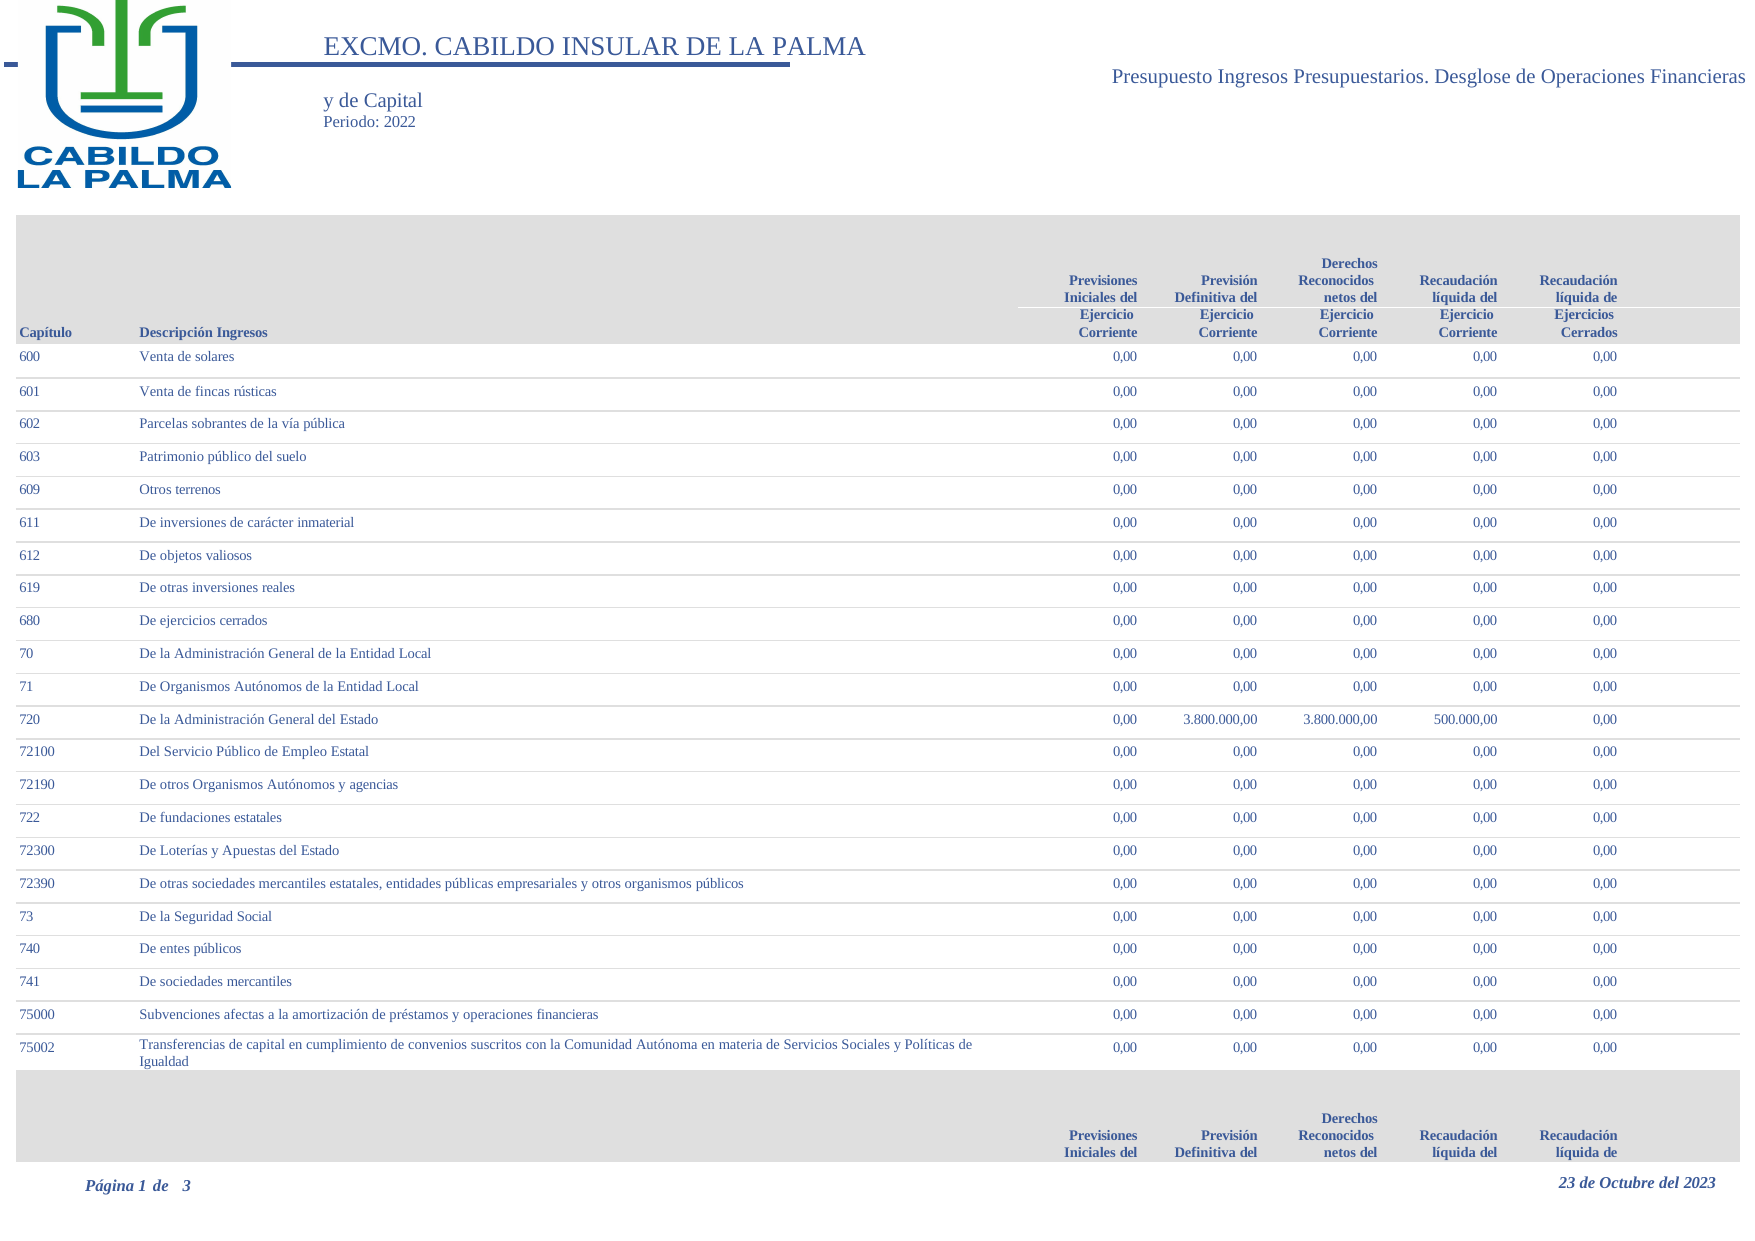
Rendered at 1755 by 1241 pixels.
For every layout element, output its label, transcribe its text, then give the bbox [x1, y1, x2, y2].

table_cell 0,00 [1517, 805, 1740, 836]
table_cell 0,00 [1018, 477, 1155, 508]
table_cell 0,00 [1018, 344, 1155, 377]
table_cell De ejercicios cerrados [106, 608, 1018, 639]
table_cell 0,00 [1517, 772, 1740, 804]
table_cell 611 [16, 510, 106, 541]
table_cell 0,00 [1155, 871, 1277, 902]
table_cell 0,00 [1155, 608, 1277, 639]
table_cell 0,00 [1397, 608, 1517, 639]
table_cell 0,00 [1155, 444, 1277, 476]
table_cell 0,00 [1018, 1035, 1155, 1070]
table_cell 0,00 [1517, 1002, 1740, 1033]
table_cell 600 [16, 344, 106, 377]
table_cell 0,00 [1517, 477, 1740, 508]
table_cell Cerrados [1517, 324, 1740, 344]
table_cell 0,00 [1018, 1002, 1155, 1033]
table_cell 0,00 [1397, 477, 1517, 508]
table_cell 0,00 [1018, 608, 1155, 639]
table_cell De la Seguridad Social [106, 904, 1018, 935]
table_cell 0,00 [1277, 674, 1397, 705]
table_cell Del Servicio Público de Empleo Estatal [106, 740, 1018, 771]
table_cell [106, 1129, 995, 1145]
table_cell 0,00 [1517, 543, 1740, 574]
table_cell Capítulo [16, 324, 106, 344]
table_cell 0,00 [1397, 379, 1517, 410]
table_cell De objetos valiosos [106, 543, 1018, 574]
table_cell 0,00 [1277, 871, 1397, 902]
table_cell Parcelas sobrantes de la vía pública [106, 412, 1018, 443]
table_cell De Organismos Autónomos de la Entidad Local [106, 674, 1018, 705]
table_cell De la Administración General del Estado [106, 707, 1018, 738]
table_cell 0,00 [1517, 904, 1740, 935]
table_cell De la Administración General de la Entidad Local [106, 641, 1018, 672]
table_cell 0,00 [1155, 904, 1277, 935]
table_cell 0,00 [1155, 674, 1277, 705]
table_cell 0,00 [1018, 871, 1155, 902]
text Periodo: 2022 [323, 112, 1750, 131]
table_cell Iniciales del [995, 1145, 1155, 1162]
table_cell líquida del [1397, 291, 1517, 307]
table_cell Ejercicio [1155, 308, 1277, 324]
table_cell 0,00 [1277, 444, 1397, 476]
table_cell 0,00 [1517, 379, 1740, 410]
table_header [1155, 215, 1277, 274]
text Presupuesto Ingresos Presupuestarios. Desglose de Operaciones Financieras y de Capital [323, 65, 1750, 112]
table_cell 0,00 [1277, 838, 1397, 869]
table_cell 0,00 [1277, 412, 1397, 443]
table_cell De entes públicos [106, 936, 1018, 968]
table_cell Previsión [1155, 274, 1277, 291]
table_cell 0,00 [1155, 641, 1277, 672]
table_cell 0,00 [1397, 805, 1517, 836]
table_cell Recaudación [1397, 274, 1517, 291]
table_header [1517, 1070, 1740, 1129]
table_cell 0,00 [1397, 641, 1517, 672]
table_header [16, 1070, 106, 1129]
table_cell 0,00 [1397, 871, 1517, 902]
table_cell líquida de [1517, 1145, 1740, 1162]
table_cell 740 [16, 936, 106, 968]
table_cell 0,00 [1155, 379, 1277, 410]
table_cell [106, 1145, 995, 1162]
table_cell 0,00 [1155, 543, 1277, 574]
table_cell Definitiva del [1155, 291, 1277, 307]
table_cell 0,00 [1018, 576, 1155, 607]
table_cell 0,00 [1018, 805, 1155, 836]
table_cell Descripción Ingresos [106, 324, 1018, 344]
table_cell 0,00 [1277, 477, 1397, 508]
table_cell 0,00 [1517, 576, 1740, 607]
table_cell 3.800.000,00 [1277, 707, 1397, 738]
table_cell 0,00 [1018, 772, 1155, 804]
table_cell 0,00 [1397, 936, 1517, 968]
table_cell 73 [16, 904, 106, 935]
table_cell 0,00 [1397, 576, 1517, 607]
table_cell Corriente [1018, 324, 1155, 344]
table_cell 0,00 [1517, 871, 1740, 902]
table_cell De otras sociedades mercantiles estatales, entidades públicas empresariales y otros organismos públicos [106, 871, 1018, 902]
table_cell 0,00 [1277, 608, 1397, 639]
table_cell 0,00 [1517, 1035, 1740, 1070]
table_cell Iniciales del [1018, 291, 1155, 307]
table_cell Recaudación [1397, 1129, 1517, 1145]
table_cell líquida de [1517, 291, 1740, 307]
table_cell 72190 [16, 772, 106, 804]
table_cell 0,00 [1397, 444, 1517, 476]
table_cell 0,00 [1517, 641, 1740, 672]
table_cell Definitiva del [1155, 1145, 1277, 1162]
table_cell Reconocidos [1277, 274, 1397, 291]
table_cell Previsiones [995, 1129, 1155, 1145]
table_cell 0,00 [1517, 936, 1740, 968]
table_cell 0,00 [1397, 1002, 1517, 1033]
table_cell 722 [16, 805, 106, 836]
table_cell 0,00 [1397, 674, 1517, 705]
table_cell Patrimonio público del suelo [106, 444, 1018, 476]
table_cell 0,00 [1277, 543, 1397, 574]
table_cell De inversiones de carácter inmaterial [106, 510, 1018, 541]
table_cell 72300 [16, 838, 106, 869]
table_cell 601 [16, 379, 106, 410]
table_cell 0,00 [1517, 674, 1740, 705]
table_header Derechos [1277, 1070, 1397, 1129]
table_cell Reconocidos [1277, 1129, 1397, 1145]
table_cell 500.000,00 [1397, 707, 1517, 738]
table_cell 0,00 [1397, 412, 1517, 443]
table_cell De Loterías y Apuestas del Estado [106, 838, 1018, 869]
table_cell 0,00 [1155, 772, 1277, 804]
table_cell 0,00 [1277, 969, 1397, 1000]
table_cell 0,00 [1397, 838, 1517, 869]
table_cell 70 [16, 641, 106, 672]
table_cell 0,00 [1018, 510, 1155, 541]
table_cell [16, 1145, 106, 1162]
table_cell 0,00 [1277, 805, 1397, 836]
table_cell 0,00 [1155, 344, 1277, 377]
table_cell netos del [1277, 1145, 1397, 1162]
table_cell 0,00 [1018, 969, 1155, 1000]
table_cell 0,00 [1397, 1035, 1517, 1070]
table_cell 0,00 [1018, 641, 1155, 672]
table_cell Venta de solares [106, 344, 1018, 377]
table_cell 0,00 [1155, 412, 1277, 443]
table_cell 0,00 [1517, 510, 1740, 541]
table_cell 0,00 [1018, 444, 1155, 476]
table_cell 75000 [16, 1002, 106, 1033]
table_cell 0,00 [1517, 412, 1740, 443]
table_cell 0,00 [1397, 543, 1517, 574]
table_cell 0,00 [1018, 707, 1155, 738]
table_cell 602 [16, 412, 106, 443]
table_cell 71 [16, 674, 106, 705]
table_cell De otras inversiones reales [106, 576, 1018, 607]
table_cell 0,00 [1018, 838, 1155, 869]
table_cell 0,00 [1277, 641, 1397, 672]
table_cell 0,00 [1277, 740, 1397, 771]
table_cell Venta de fincas rústicas [106, 379, 1018, 410]
table_header [1397, 215, 1740, 274]
table_cell De fundaciones estatales [106, 805, 1018, 836]
table_cell 0,00 [1018, 936, 1155, 968]
table_cell 0,00 [1277, 576, 1397, 607]
table_cell Ejercicios [1517, 308, 1740, 324]
table_cell 612 [16, 543, 106, 574]
table_cell 0,00 [1397, 772, 1517, 804]
table_cell 3.800.000,00 [1155, 707, 1277, 738]
table_cell 0,00 [1277, 1035, 1397, 1070]
table_cell Previsión [1155, 1129, 1277, 1145]
table_cell 0,00 [1018, 412, 1155, 443]
table_cell [16, 1129, 106, 1145]
table_cell 0,00 [1018, 543, 1155, 574]
table_cell 741 [16, 969, 106, 1000]
table_cell 72100 [16, 740, 106, 771]
table_cell Otros terrenos [106, 477, 1018, 508]
table_cell 0,00 [1397, 344, 1517, 377]
table_cell 0,00 [1277, 510, 1397, 541]
table_cell Corriente [1277, 324, 1397, 344]
table_header [106, 1070, 995, 1129]
table_cell Ejercicio [1277, 308, 1397, 324]
table_cell 603 [16, 444, 106, 476]
table_cell 0,00 [1155, 838, 1277, 869]
table_cell 0,00 [1155, 477, 1277, 508]
table_cell 0,00 [1517, 838, 1740, 869]
table_cell De sociedades mercantiles [106, 969, 1018, 1000]
table_cell 0,00 [1397, 904, 1517, 935]
table_cell 72390 [16, 871, 106, 902]
table_cell 0,00 [1155, 936, 1277, 968]
table_cell 619 [16, 576, 106, 607]
table_cell Recaudación [1517, 274, 1740, 291]
table_cell 0,00 [1018, 674, 1155, 705]
table_cell netos del [1277, 291, 1397, 307]
table_cell 0,00 [1155, 805, 1277, 836]
table_cell 0,00 [1517, 608, 1740, 639]
table_cell 0,00 [1517, 444, 1740, 476]
table_cell 0,00 [1517, 344, 1740, 377]
table_cell 720 [16, 707, 106, 738]
table_cell 75002 [16, 1035, 106, 1070]
table_cell 0,00 [1155, 1035, 1277, 1070]
table_cell 0,00 [1155, 1002, 1277, 1033]
table_cell Ejercicio [1397, 308, 1517, 324]
table_cell líquida del [1397, 1145, 1517, 1162]
table_cell 0,00 [1397, 969, 1517, 1000]
table_cell 0,00 [1018, 904, 1155, 935]
table_cell 0,00 [1517, 740, 1740, 771]
table_cell 0,00 [1277, 772, 1397, 804]
table_cell 0,00 [1517, 707, 1740, 738]
table_cell Subvenciones afectas a la amortización de préstamos y operaciones financieras [106, 1002, 1018, 1033]
table_cell 0,00 [1155, 510, 1277, 541]
table_cell 0,00 [1155, 740, 1277, 771]
table_cell Corriente [1397, 324, 1517, 344]
table_cell De otros Organismos Autónomos y agencias [106, 772, 1018, 804]
table_cell 0,00 [1277, 379, 1397, 410]
table_header Derechos [1277, 215, 1397, 274]
table_cell 0,00 [1277, 936, 1397, 968]
table_header [1397, 1070, 1517, 1129]
table_cell 680 [16, 608, 106, 639]
table_cell 0,00 [1018, 379, 1155, 410]
table_cell Previsiones [1018, 274, 1155, 291]
table_cell Transferencias de capital en cumplimiento de convenios suscritos con la Comunidad Autónoma en materia de Servicios Sociales y Políticas de Igualdad [106, 1035, 1018, 1070]
table_cell Corriente [1155, 324, 1277, 344]
table_header [1155, 1070, 1277, 1129]
table_header [16, 215, 1018, 324]
table_cell 0,00 [1517, 969, 1740, 1000]
table_cell 0,00 [1018, 740, 1155, 771]
table_cell 0,00 [1397, 510, 1517, 541]
table_header [1018, 215, 1155, 274]
table_cell Ejercicio [1018, 308, 1155, 324]
table_cell Recaudación [1517, 1129, 1740, 1145]
text EXCMO. CABILDO INSULAR DE LA PALMA [323, 30, 1750, 62]
table_cell 0,00 [1277, 904, 1397, 935]
table_cell 0,00 [1277, 344, 1397, 377]
table_cell 0,00 [1155, 576, 1277, 607]
table_cell 0,00 [1155, 969, 1277, 1000]
table_header [995, 1070, 1155, 1129]
table_cell 0,00 [1397, 740, 1517, 771]
table_cell 0,00 [1277, 1002, 1397, 1033]
table_cell 609 [16, 477, 106, 508]
